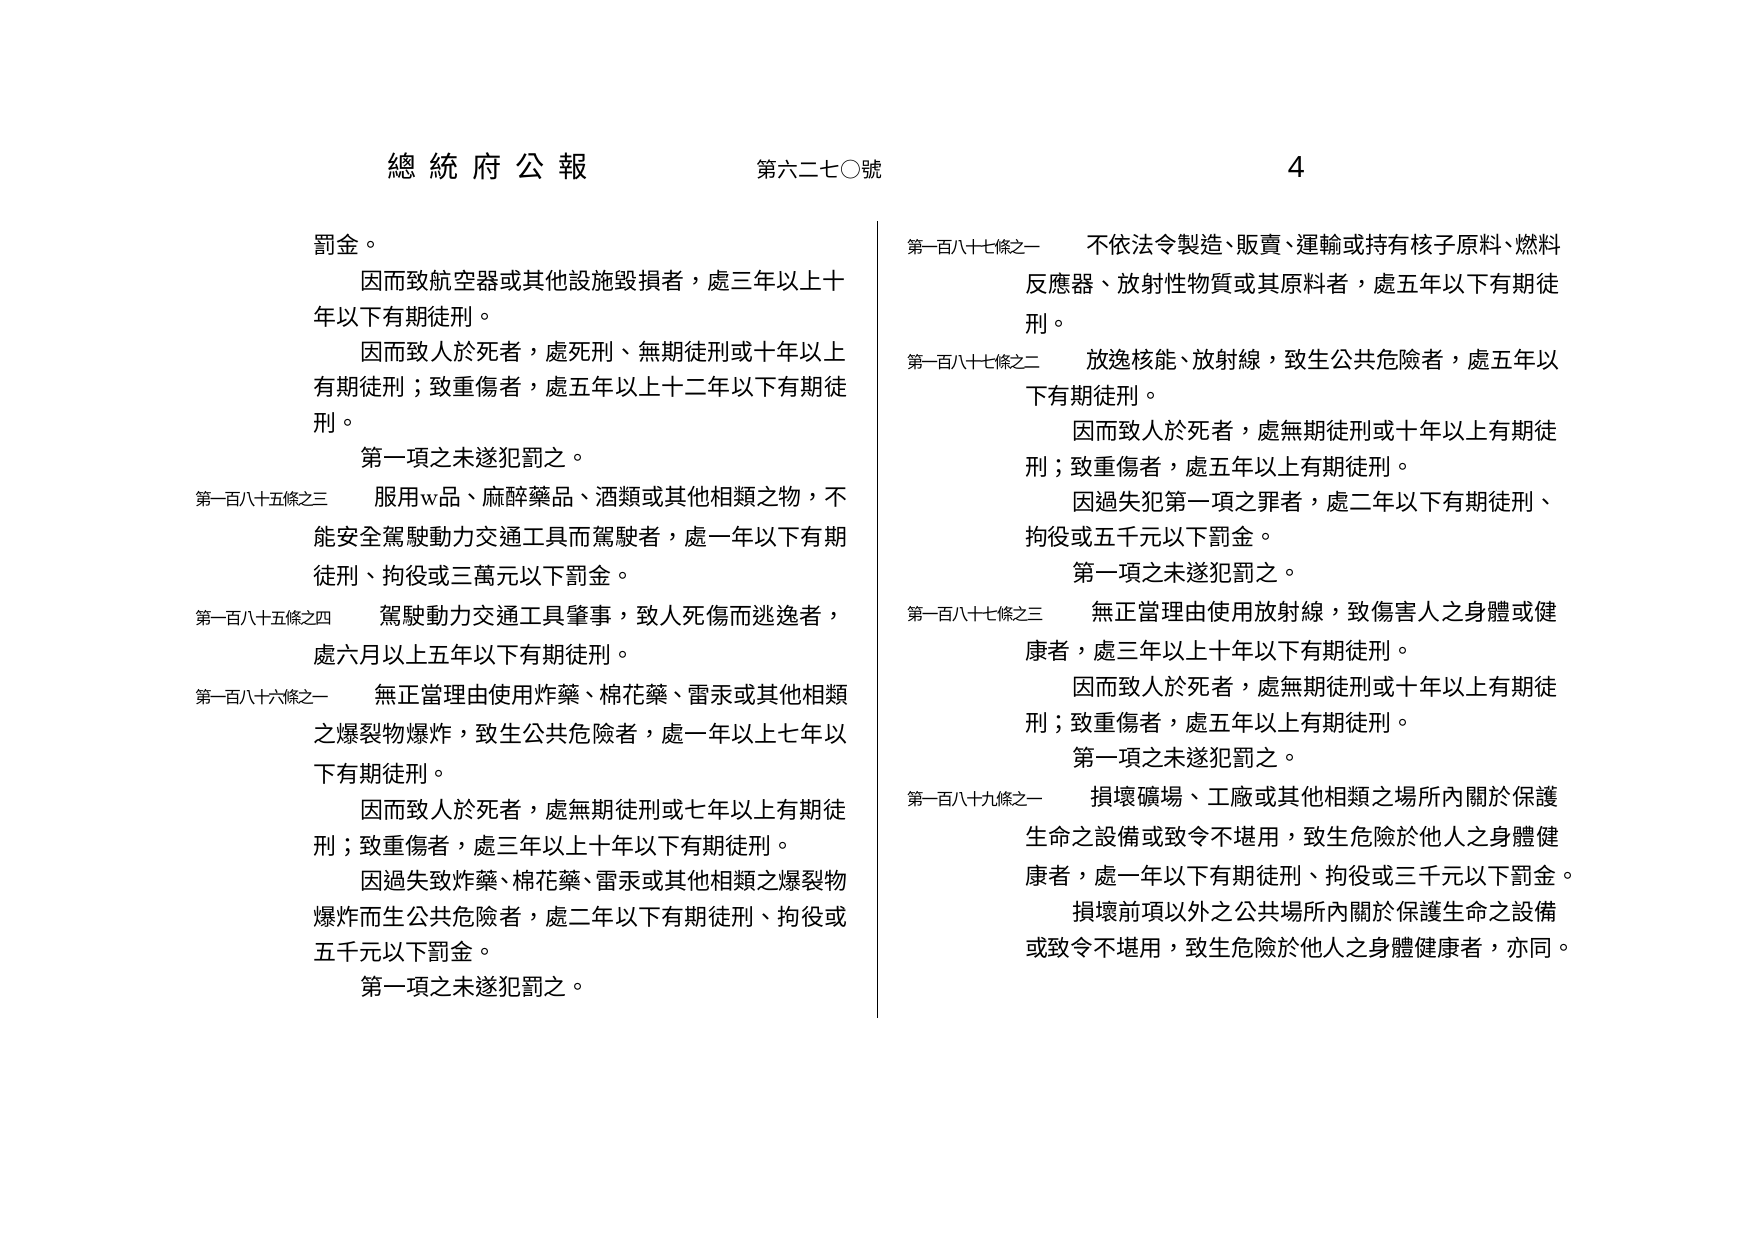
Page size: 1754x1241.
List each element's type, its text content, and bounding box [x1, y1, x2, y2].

text 因而致航空器或其他設施毀損者，處三年以上十年以下有期徒刑。 [313, 261, 847, 332]
text 罰金。 [195, 222, 847, 261]
text 因而致人於死者，處無期徒刑或十年以上有期徒刑；致重傷者，處五年以上有期徒刑。 [1025, 411, 1559, 482]
text 損壞前項以外之公共場所內關於保護生命之設備或致令不堪用，致生危險於他人之身體健康者，亦同。 [1025, 892, 1559, 963]
text 第一百八十五條之四 駕駛動力交通工具肇事，致人死傷而逃逸者，處六月以上五年以下有期徒刑。 [195, 592, 847, 672]
text 因而致人於死者，處無期徒刑或七年以上有期徒刑；致重傷者，處三年以上十年以下有期徒刑。 [313, 790, 847, 861]
text 第一項之未遂犯罰之。 [313, 967, 847, 1003]
text 第一百八十五條之三 服用品、麻醉藥品、酒類或其他相類之物，不能安全駕駛動力交通工具而駕駛者，處一年以下有期徒刑、拘役或三萬元以下罰金。 [195, 474, 847, 592]
text 因而致人於死者，處無期徒刑或十年以上有期徒刑；致重傷者，處五年以上有期徒刑。 [1025, 667, 1559, 738]
text 第一百八十九條之一 損壞礦場、工廠或其他相類之場所內關於保護生命之設備或致令不堪用，致生危險於他人之身體健康者，處一年以下有期徒刑、拘役或三千元以下罰金。 [907, 774, 1559, 892]
text 因而致人於死者，處死刑、無期徒刑或十年以上有期徒刑；致重傷者，處五年以上十二年以下有期徒刑。 [313, 332, 847, 438]
text 第一百八十七條之二 放逸核能、放射線，致生公共危險者，處五年以下有期徒刑。 [907, 340, 1559, 411]
text 第一百八十六條之一 無正當理由使用炸藥、棉花藥、雷汞或其他相類之爆裂物爆炸，致生公共危險者，處一年以上七年以下有期徒刑。 [195, 672, 847, 790]
text 因過失致炸藥、棉花藥、雷汞或其他相類之爆裂物爆炸而生公共危險者，處二年以下有期徒刑、拘役或五千元以下罰金。 [313, 861, 847, 967]
text 第一百八十七條之一 不依法令製造、販賣、運輸或持有核子原料、燃料、反應器、放射性物質或其原料者，處五年以下有期徒刑。 [907, 222, 1559, 340]
text 第一項之未遂犯罰之。 [313, 438, 847, 474]
text 第一百八十七條之三 無正當理由使用放射線，致傷害人之身體或健康者，處三年以上十年以下有期徒刑。 [907, 588, 1559, 667]
text 第一項之未遂犯罰之。 [1025, 738, 1559, 774]
text 第一項之未遂犯罰之。 [1025, 553, 1559, 588]
text 因過失犯第一項之罪者，處二年以下有期徒刑、拘役或五千元以下罰金。 [1025, 482, 1559, 553]
